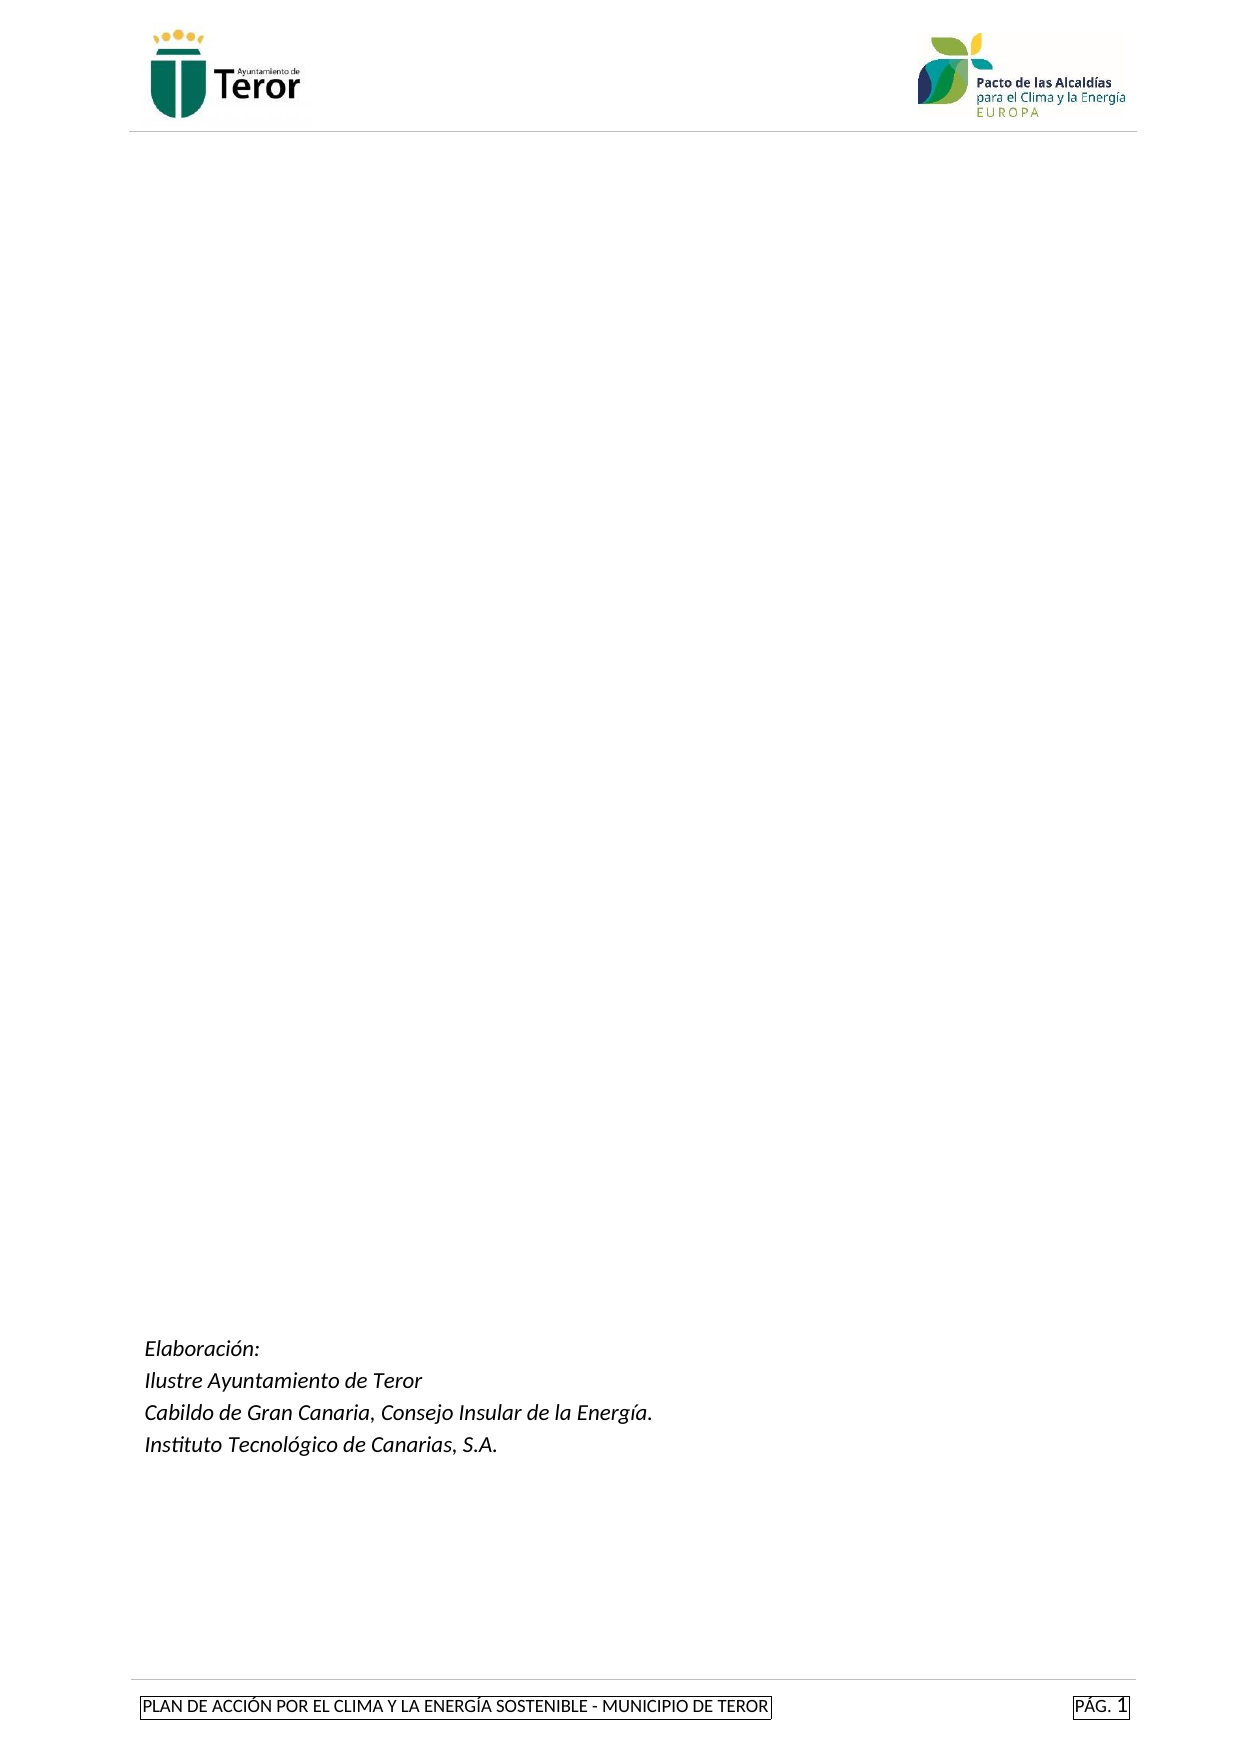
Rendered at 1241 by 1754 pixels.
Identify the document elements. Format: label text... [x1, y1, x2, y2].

text Cabildo de Gran Canaria, Consejo Insular de la Energía. Instituto Tecnológico de Canarias, S.A. [144, 1398, 656, 1459]
picture [142, 23, 314, 127]
text Ilustre Ayuntamiento de Teror [144, 1366, 1148, 1394]
picture [918, 33, 1125, 117]
text Elaboración: [144, 1334, 1148, 1362]
